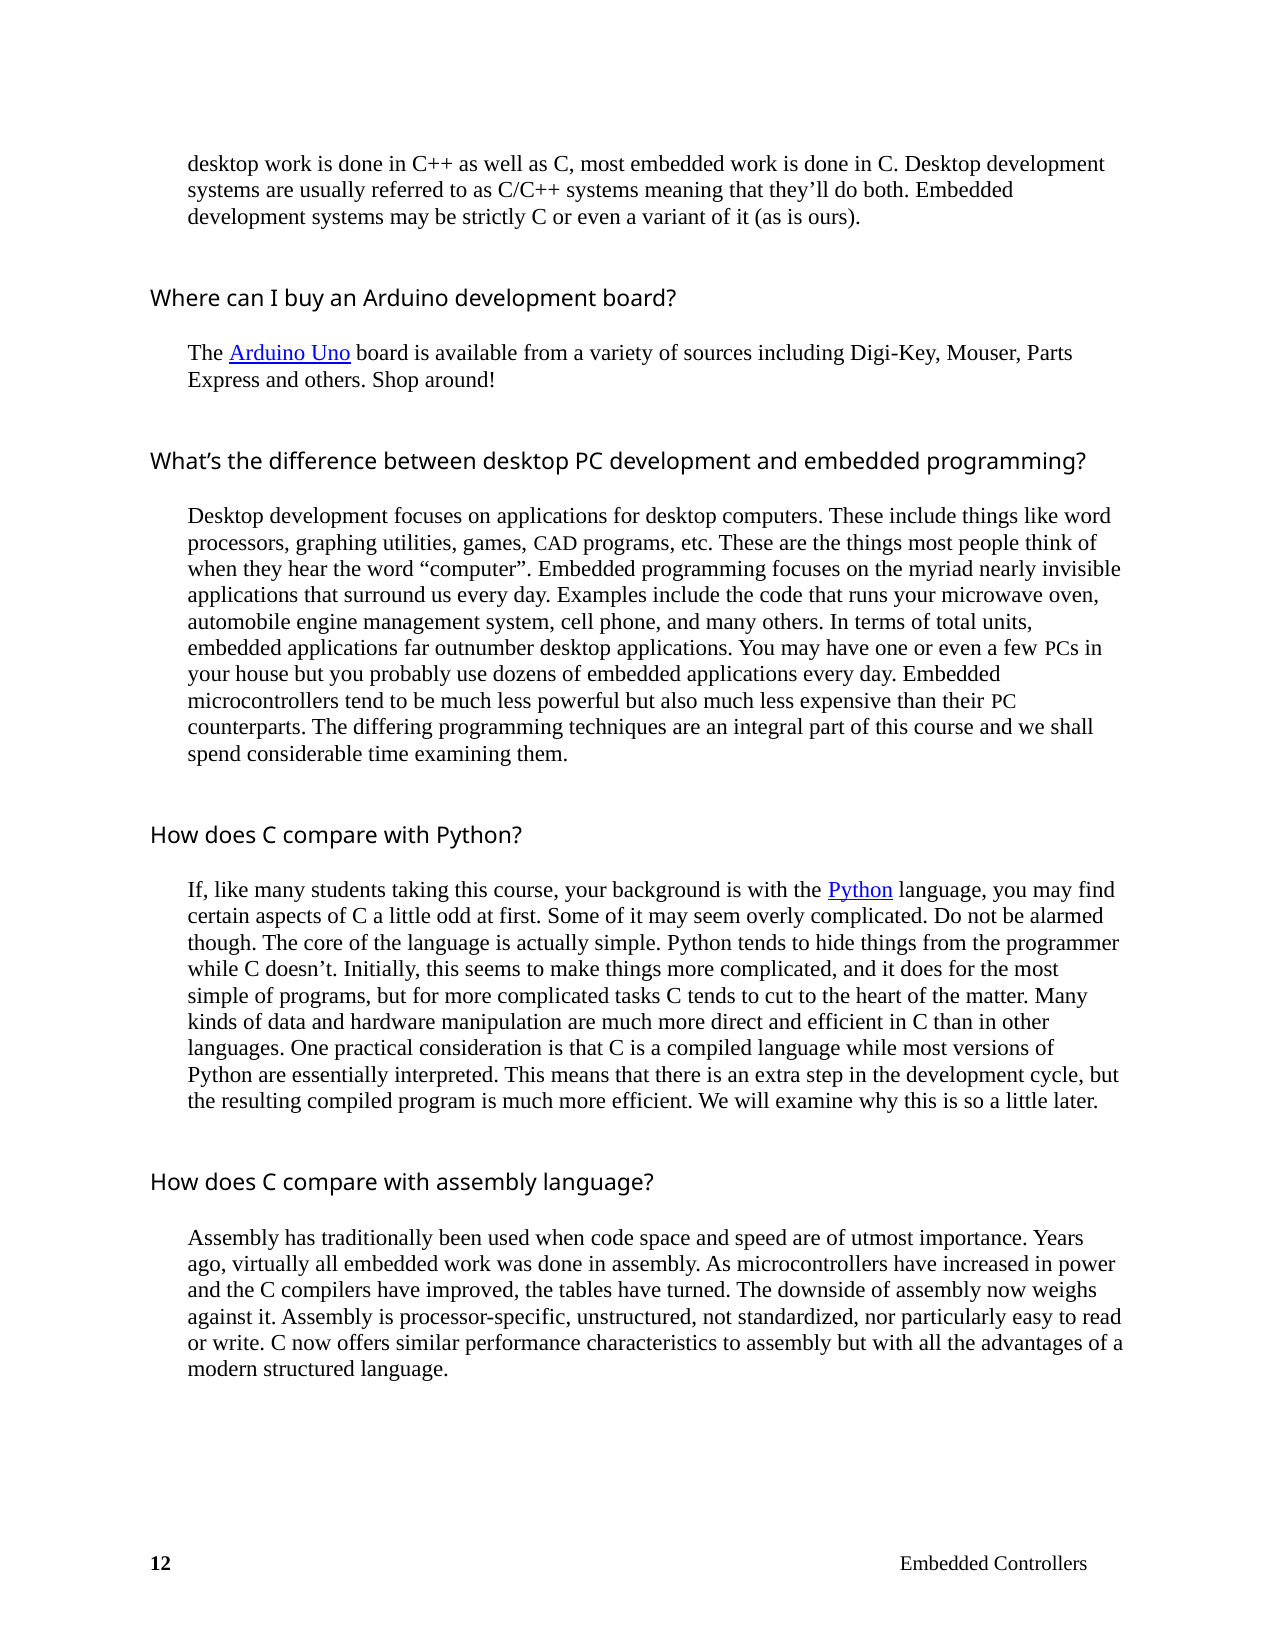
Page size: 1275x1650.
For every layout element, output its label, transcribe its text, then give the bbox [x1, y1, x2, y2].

subtitle Where can I buy an Arduino development board? [150, 282, 1125, 313]
text desktop work is done in C++ as well as C, most embedded work is done in C. Desktop development systems are usually referred to as C/C++ systems meaning that they’ll do both. Embedded development systems may be strictly C or even a variant of it (as is ours). [187, 150, 1125, 229]
text If, like many students taking this course, your background is with the Python language, you may find certain aspects of C a little odd at first. Some of it may seem overly complicated. Do not be alarmed though. The core of the language is actually simple. Python tends to hide things from the programmer while C doesn’t. Initially, this seems to make things more complicated, and it does for the most simple of programs, but for more complicated tasks C tends to cut to the heart of the matter. Many kinds of data and hardware manipulation are much more direct and efficient in C than in other languages. One practical consideration is that C is a compiled language while most versions of Python are essentially interpreted. This means that there is an extra step in the development cycle, but the resulting compiled program is much more efficient. We will examine why this is so a little later. [187, 876, 1125, 1113]
text Desktop development focuses on applications for desktop computers. These include things like word processors, graphing utilities, games, CAD programs, etc. These are the things most people think of when they hear the word “computer”. Embedded programming focuses on the myriad nearly invisible applications that surround us every day. Examples include the code that runs your microwave oven, automobile engine management system, cell phone, and many others. In terms of total units, embedded applications far outnumber desktop applications. You may have one or even a few PCs in your house but you probably use dozens of embedded applications every day. Embedded microcontrollers tend to be much less powerful but also much less expensive than their PC counterparts. The differing programming techniques are an integral part of this course and we shall spend considerable time examining them. [187, 502, 1125, 766]
text Assembly has traditionally been used when code space and speed are of utmost importance. Years ago, virtually all embedded work was done in assembly. As microcontrollers have increased in power and the C compilers have improved, the tables have turned. The downside of assembly now weighs against it. Assembly is processor-specific, unstructured, not standardized, nor particularly easy to read or write. C now offers similar performance characteristics to assembly but with all the advantages of a modern structured language. [187, 1224, 1125, 1382]
text The Arduino Uno board is available from a variety of sources including Digi-Key, Mouser, Parts Express and others. Shop around! [187, 339, 1125, 392]
subtitle What’s the difference between desktop PC development and embedded programming? [150, 445, 1125, 476]
subtitle How does C compare with assembly language? [150, 1166, 1125, 1197]
subtitle How does C compare with Python? [150, 819, 1125, 850]
